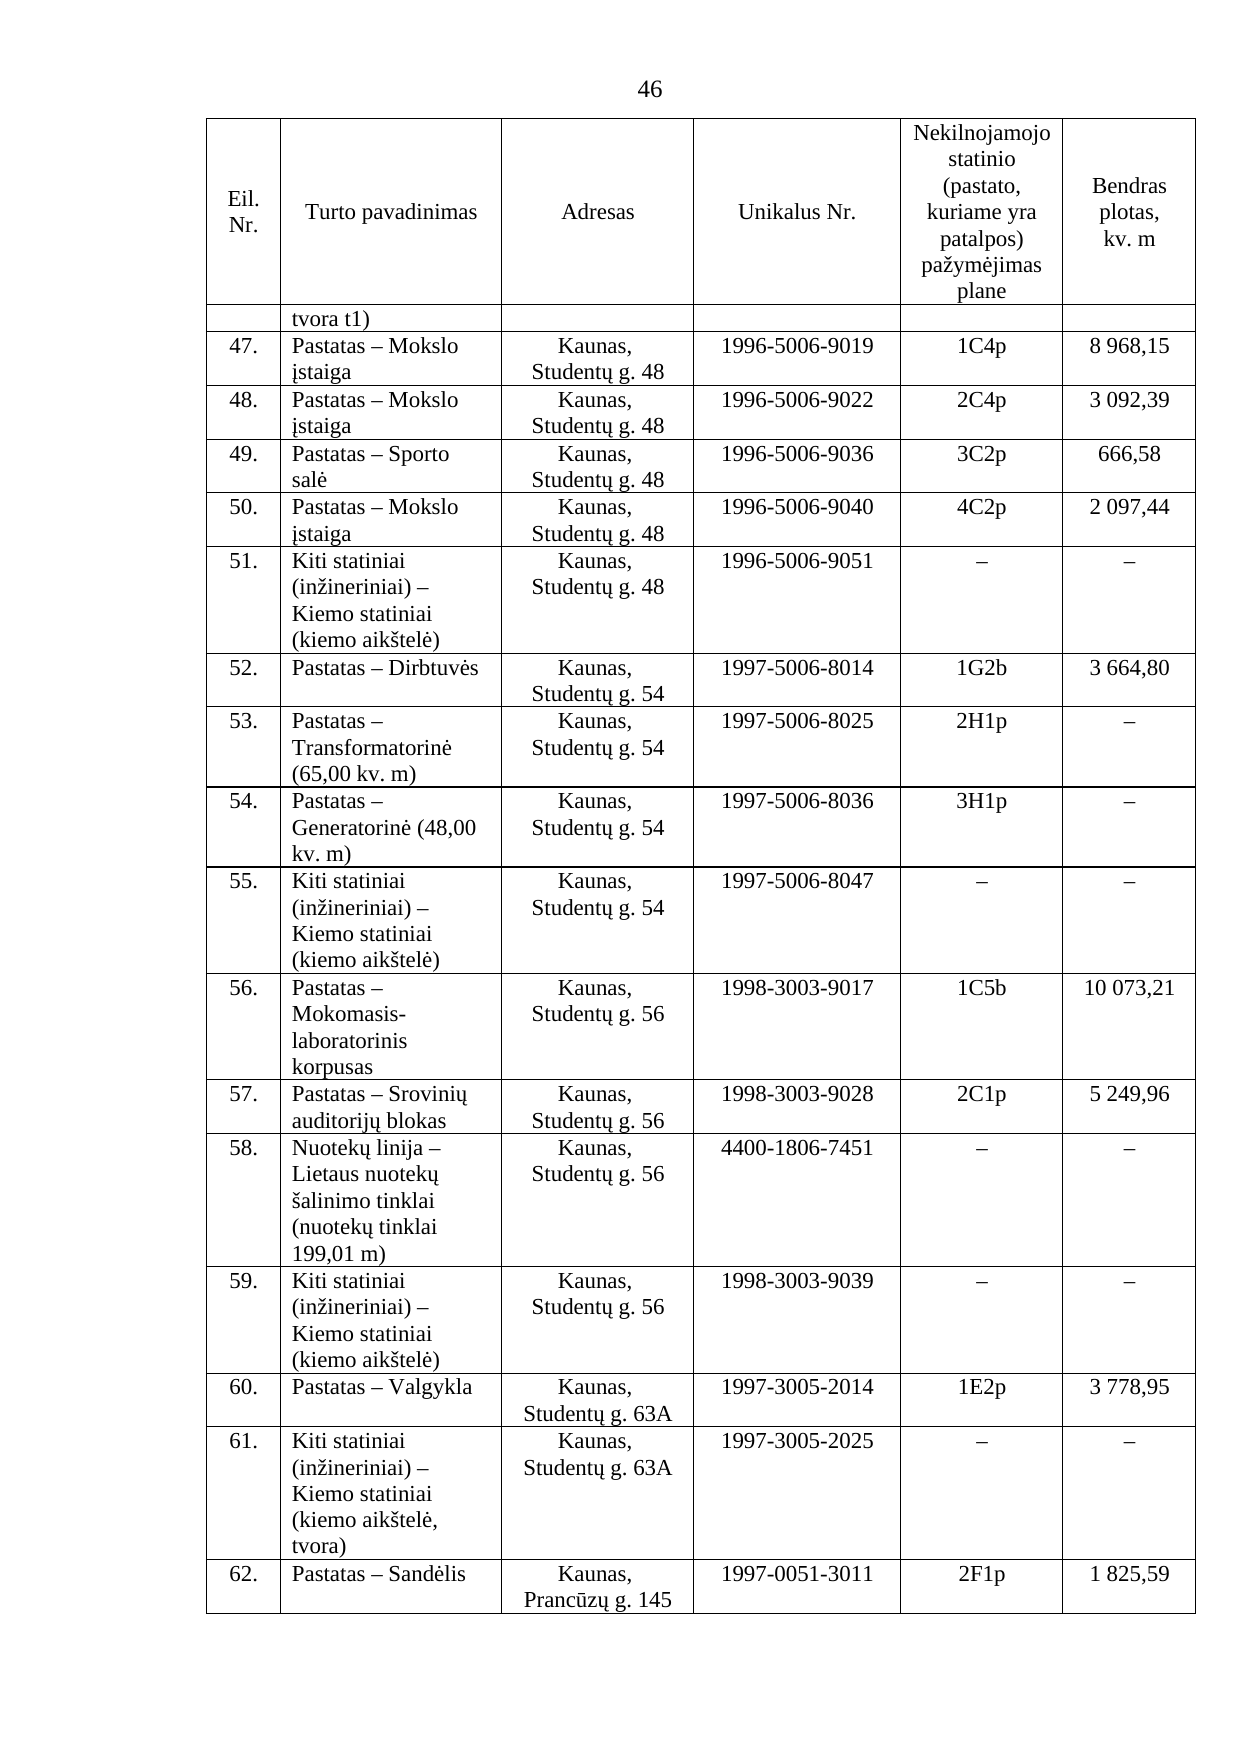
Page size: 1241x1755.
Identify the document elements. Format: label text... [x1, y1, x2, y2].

table_cell Pastatas – Generatorinė (48,00 kv. m) [281, 788, 501, 866]
table_header Adresas [502, 119, 693, 304]
table_cell Kaunas, Studentų g. 54 [502, 868, 693, 973]
table_cell Pastatas – Valgykla [281, 1374, 501, 1426]
table_header Turto pavadinimas [281, 119, 501, 304]
table_cell 666,58 [1063, 440, 1195, 492]
table_cell 1998-3003-9028 [694, 1080, 900, 1133]
table_cell [207, 305, 280, 331]
table_cell Pastatas – Sandėlis [281, 1560, 501, 1613]
table_cell 4C2p [901, 493, 1062, 546]
table_cell 1997-5006-8025 [694, 707, 900, 786]
table_cell 1997-0051-3011 [694, 1560, 900, 1613]
table_cell Kaunas, Studentų g. 48 [502, 440, 693, 492]
table_cell Kaunas, Studentų g. 56 [502, 1080, 693, 1133]
table_cell Kaunas, Studentų g. 63A [502, 1374, 693, 1426]
table_cell [502, 305, 693, 331]
table_cell Kiti statiniai (inžineriniai) – Kiemo statiniai (kiemo aikštelė) [281, 1267, 501, 1372]
table_cell Pastatas – Mokslo įstaiga [281, 332, 501, 385]
table_cell – [901, 547, 1062, 652]
table_cell Kaunas, Studentų g. 56 [502, 974, 693, 1079]
table_cell 1998-3003-9017 [694, 974, 900, 1079]
table_cell – [1063, 707, 1195, 786]
table_cell – [1063, 788, 1195, 866]
table_cell 5 249,96 [1063, 1080, 1195, 1133]
table_cell [901, 305, 1062, 331]
table_cell 1996-5006-9019 [694, 332, 900, 385]
table_cell 2C4p [901, 386, 1062, 438]
table_cell 1C4p [901, 332, 1062, 385]
table_cell 10 073,21 [1063, 974, 1195, 1079]
table_cell 49. [207, 440, 280, 492]
table_cell Pastatas – Sporto salė [281, 440, 501, 492]
table_cell 1998-3003-9039 [694, 1267, 900, 1372]
table_cell 3 092,39 [1063, 386, 1195, 438]
table_cell 61. [207, 1427, 280, 1559]
table_cell 56. [207, 974, 280, 1079]
table_cell 58. [207, 1134, 280, 1266]
table_cell – [1063, 1427, 1195, 1559]
table_cell – [1063, 1267, 1195, 1372]
table_cell 1996-5006-9036 [694, 440, 900, 492]
table_cell 2 097,44 [1063, 493, 1195, 546]
table_cell – [1063, 547, 1195, 652]
table_cell [1063, 305, 1195, 331]
table_cell Kiti statiniai (inžineriniai) – Kiemo statiniai (kiemo aikštelė) [281, 868, 501, 973]
table_cell 51. [207, 547, 280, 652]
table_cell 59. [207, 1267, 280, 1372]
table_cell [694, 305, 900, 331]
table_cell 1C5b [901, 974, 1062, 1079]
table_cell Kaunas, Studentų g. 56 [502, 1267, 693, 1372]
table_cell 1996-5006-9040 [694, 493, 900, 546]
table_cell 1996-5006-9051 [694, 547, 900, 652]
table_header Eil. Nr. [207, 119, 280, 304]
table_cell – [1063, 1134, 1195, 1266]
table_cell Kaunas, Studentų g. 48 [502, 332, 693, 385]
table_cell Kaunas, Studentų g. 48 [502, 493, 693, 546]
table_cell Pastatas – Srovinių auditorijų blokas [281, 1080, 501, 1133]
table_cell Kaunas, Prancūzų g. 145 [502, 1560, 693, 1613]
table_cell – [901, 1134, 1062, 1266]
table_cell 1996-5006-9022 [694, 386, 900, 438]
table_cell 1997-5006-8047 [694, 868, 900, 973]
table_cell 2F1p [901, 1560, 1062, 1613]
table_cell 54. [207, 788, 280, 866]
table_cell Nuotekų linija – Lietaus nuotekų šalinimo tinklai (nuotekų tinklai 199,01 m) [281, 1134, 501, 1266]
table_header Unikalus Nr. [694, 119, 900, 304]
table_cell 3C2p [901, 440, 1062, 492]
table_header Bendras plotas, kv. m [1063, 119, 1195, 304]
table_cell 50. [207, 493, 280, 546]
table_cell Kiti statiniai (inžineriniai) – Kiemo statiniai (kiemo aikštelė, tvora) [281, 1427, 501, 1559]
table_cell – [901, 1267, 1062, 1372]
table_cell Kaunas, Studentų g. 48 [502, 547, 693, 652]
table_cell Kaunas, Studentų g. 54 [502, 654, 693, 706]
table_cell 53. [207, 707, 280, 786]
table_cell 3 664,80 [1063, 654, 1195, 706]
table_cell 60. [207, 1374, 280, 1426]
table_cell 1997-5006-8036 [694, 788, 900, 866]
table_cell Kiti statiniai (inžineriniai) – Kiemo statiniai (kiemo aikštelė) [281, 547, 501, 652]
table_cell 3 778,95 [1063, 1374, 1195, 1426]
table_cell – [901, 868, 1062, 973]
table_cell 2H1p [901, 707, 1062, 786]
table_cell 48. [207, 386, 280, 438]
table_cell 8 968,15 [1063, 332, 1195, 385]
table_cell 1E2p [901, 1374, 1062, 1426]
table_cell 52. [207, 654, 280, 706]
table_cell Kaunas, Studentų g. 54 [502, 707, 693, 786]
table_cell Pastatas – Mokslo įstaiga [281, 493, 501, 546]
table_cell Pastatas – Transformatorinė (65,00 kv. m) [281, 707, 501, 786]
table_cell 1G2b [901, 654, 1062, 706]
table_cell Kaunas, Studentų g. 63A [502, 1427, 693, 1559]
table_cell Kaunas, Studentų g. 54 [502, 788, 693, 866]
table_cell 62. [207, 1560, 280, 1613]
table_cell tvora t1) [281, 305, 501, 331]
table_cell 2C1p [901, 1080, 1062, 1133]
table_cell Pastatas – Mokslo įstaiga [281, 386, 501, 438]
table_cell 4400-1806-7451 [694, 1134, 900, 1266]
table_cell Pastatas – Dirbtuvės [281, 654, 501, 706]
table_header Nekilnojamojo statinio (pastato, kuriame yra patalpos) pažymėjimas plane [901, 119, 1062, 304]
table_cell – [1063, 868, 1195, 973]
table_cell Kaunas, Studentų g. 56 [502, 1134, 693, 1266]
table_cell – [901, 1427, 1062, 1559]
table_cell 47. [207, 332, 280, 385]
table_cell 57. [207, 1080, 280, 1133]
table_cell 1997-5006-8014 [694, 654, 900, 706]
table_cell 3H1p [901, 788, 1062, 866]
table_cell 1 825,59 [1063, 1560, 1195, 1613]
table_cell 1997-3005-2014 [694, 1374, 900, 1426]
table_cell Kaunas, Studentų g. 48 [502, 386, 693, 438]
table_cell Pastatas – Mokomasis- laboratorinis korpusas [281, 974, 501, 1079]
table_cell 55. [207, 868, 280, 973]
table_cell 1997-3005-2025 [694, 1427, 900, 1559]
